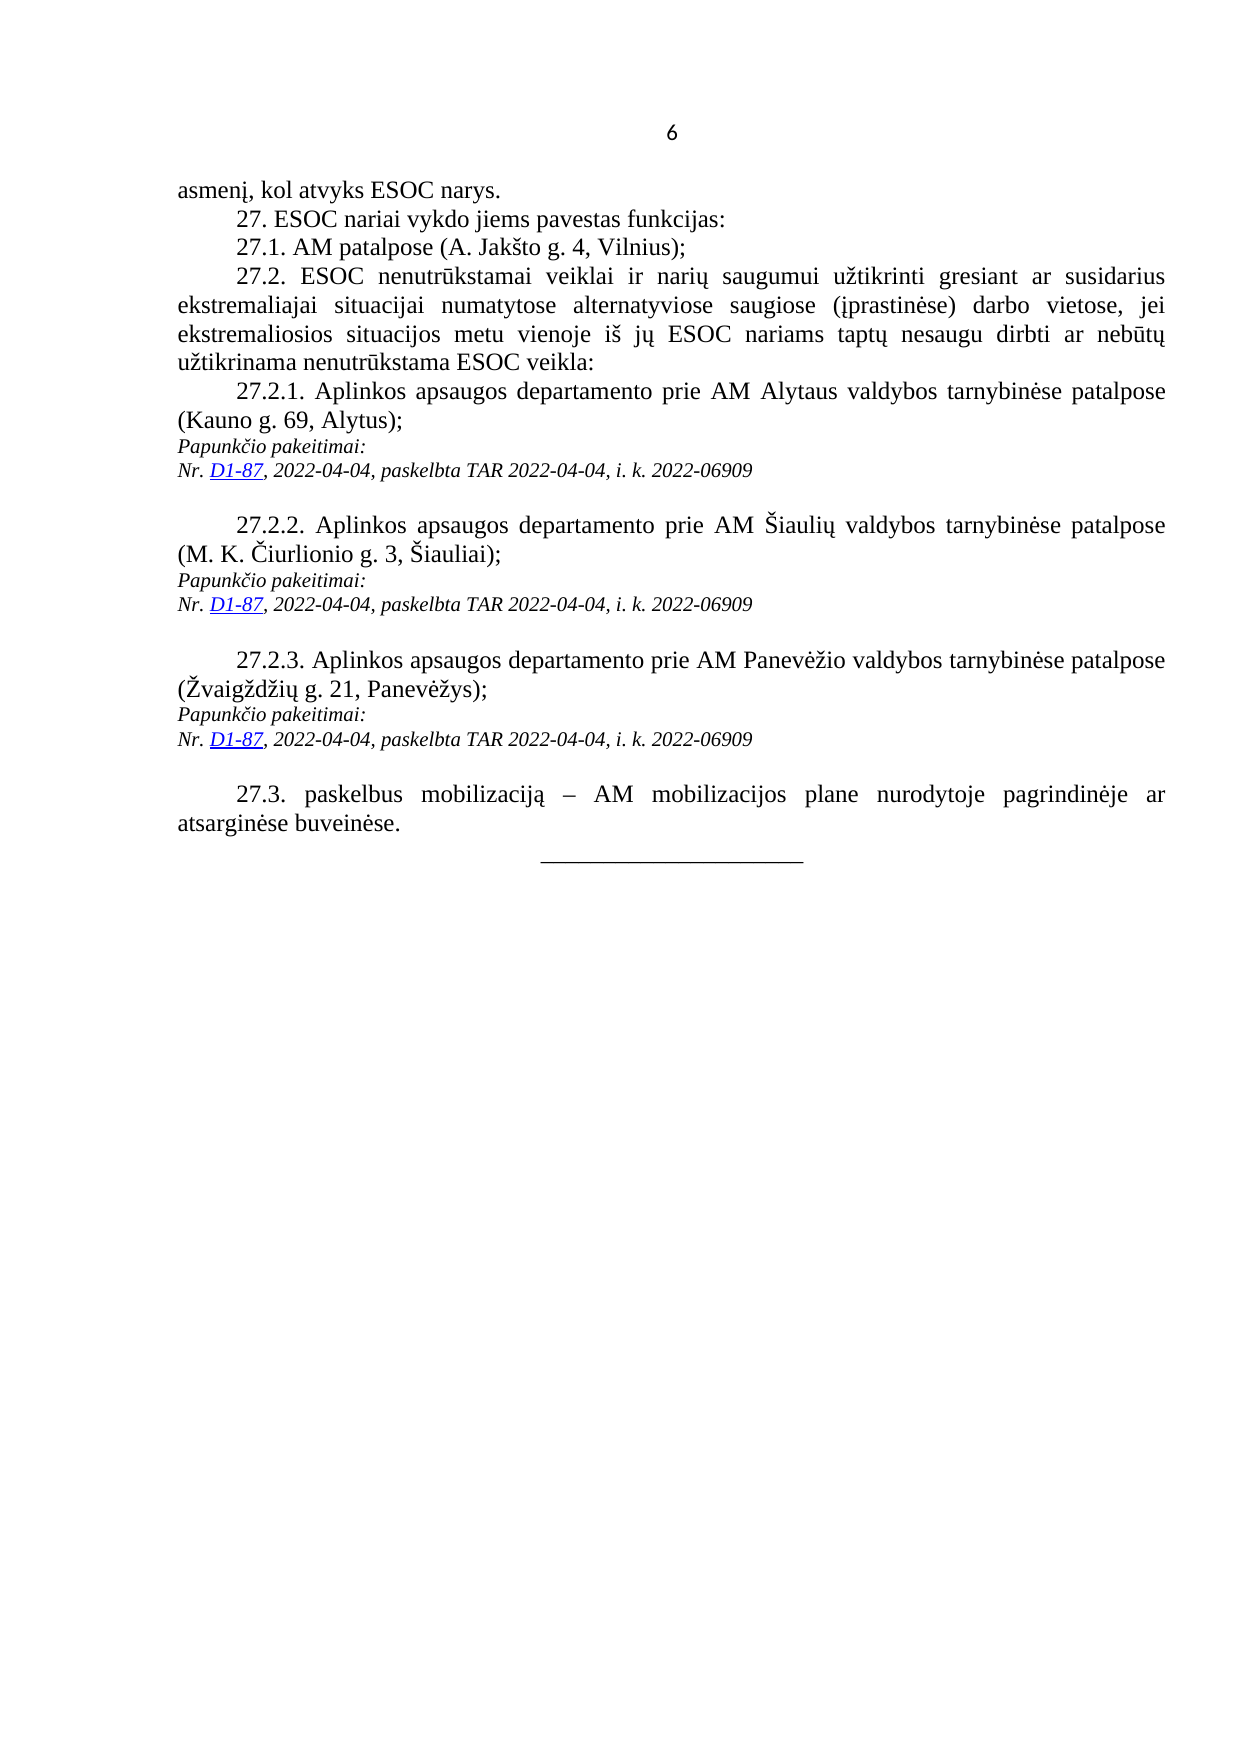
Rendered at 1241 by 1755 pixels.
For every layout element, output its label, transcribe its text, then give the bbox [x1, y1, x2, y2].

text Papunkčio pakeitimai: [177, 568, 1166, 592]
text 27.2. ESOC nenutrūkstamai veiklai ir narių saugumui užtikrinti gresiant ar susidarius ekstremaliajai situacijai numatytose alternatyviose saugiose (įprastinėse) darbo vietose, jei ekstremaliosios situacijos metu vienoje iš jų ESOC nariams taptų nesaugu dirbti ar nebūtų užtikrinama nenutrūkstama ESOC veikla: [177, 261, 1166, 376]
text Papunkčio pakeitimai: [177, 702, 1166, 726]
text Nr. D1-87, 2022-04-04, paskelbta TAR 2022-04-04, i. k. 2022-06909 [177, 726, 1166, 751]
text 27.1. AM patalpose (A. Jakšto g. 4, Vilnius); [177, 232, 1166, 261]
text 27.2.2. Aplinkos apsaugos departamento prie AM Šiaulių valdybos tarnybinėse patalpose (M. K. Čiurlionio g. 3, Šiauliai); [177, 511, 1166, 568]
text 27.3. paskelbus mobilizaciją – AM mobilizacijos plane nurodytoje pagrindinėje ar atsarginėse buveinėse. [177, 779, 1166, 837]
text 27.2.3. Aplinkos apsaugos departamento prie AM Panevėžio valdybos tarnybinėse patalpose (Žvaigždžių g. 21, Panevėžys); [177, 645, 1166, 702]
text Papunkčio pakeitimai: [177, 434, 1166, 458]
text Nr. D1-87, 2022-04-04, paskelbta TAR 2022-04-04, i. k. 2022-06909 [177, 592, 1166, 616]
text asmenį, kol atvyks ESOC narys. [177, 175, 1166, 204]
text _____________________ [177, 837, 1166, 866]
text 27.2.1. Aplinkos apsaugos departamento prie AM Alytaus valdybos tarnybinėse patalpose (Kauno g. 69, Alytus); [177, 376, 1166, 434]
text 27. ESOC nariai vykdo jiems pavestas funkcijas: [177, 204, 1166, 232]
text Nr. D1-87, 2022-04-04, paskelbta TAR 2022-04-04, i. k. 2022-06909 [177, 458, 1166, 482]
